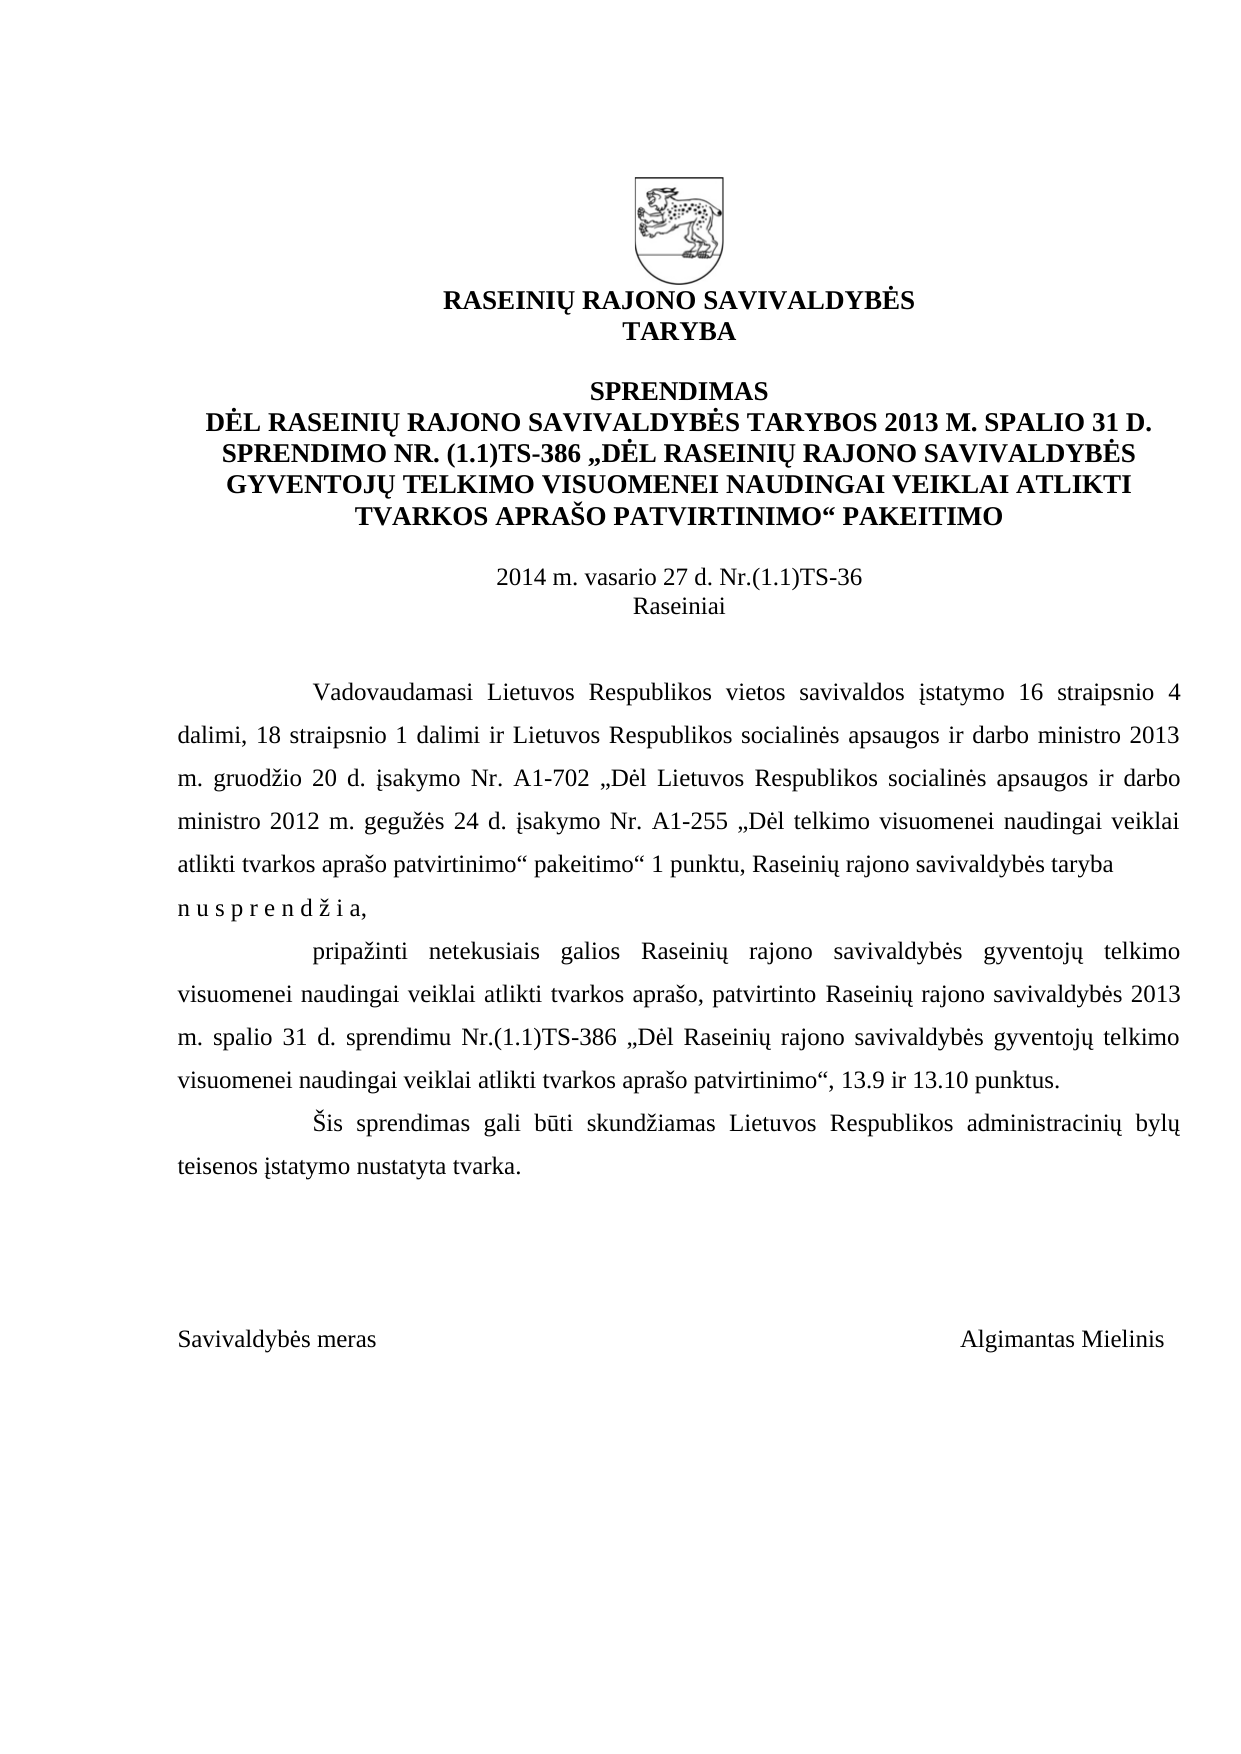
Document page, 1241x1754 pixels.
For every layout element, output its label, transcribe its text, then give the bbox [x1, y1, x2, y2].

text DĖL RASEINIŲ RAJONO SAVIVALDYBĖS TARYBOS 2013 M. SPALIO 31 D. SPRENDIMO NR. (1.1)ts-386 „dėl raseinių rajono savivaldybės GYVENTOJŲ TELKIMO VISUOMENEI NAUDINGAI VEIKLAI ATLIKTI TVARKOS APRAŠO patvirtinimo“ pakeitimo [177, 406, 1181, 531]
text SPRENDIMAS [177, 375, 1181, 406]
text n u s p r e n d ž i a, [177, 893, 1181, 921]
text RASEINIŲ RAJONO SAVIVALDYBĖS [177, 284, 1181, 315]
text Vadovaudamasi Lietuvos Respublikos vietos savivaldos įstatymo 16 straipsnio 4 dalimi, 18 straipsnio 1 dalimi ir Lietuvos Respublikos socialinės apsaugos ir darbo ministro 2013 m. gruodžio 20 d. įsakymo Nr. A1-702 „Dėl Lietuvos Respublikos socialinės apsaugos ir darbo ministro 2012 m. gegužės 24 d. įsakymo Nr. A1-255 „Dėl telkimo visuomenei naudingai veiklai atlikti tvarkos aprašo patvirtinimo“ pakeitimo“ 1 punktu, Raseinių rajono savivaldybės taryba [177, 677, 1181, 878]
text Šis sprendimas gali būti skundžiamas Lietuvos Respublikos administracinių bylų teisenos įstatymo nustatyta tvarka. [177, 1108, 1181, 1180]
text Savivaldybės meras Algimantas Mielinis [177, 1324, 1181, 1353]
text Raseiniai [177, 591, 1181, 619]
text 2014 m. vasario 27 d. Nr.(1.1)TS-36 [177, 562, 1181, 591]
text pripažinti netekusiais galios Raseinių rajono savivaldybės gyventojų telkimo visuomenei naudingai veiklai atlikti tvarkos aprašo, patvirtinto Raseinių rajono savivaldybės 2013 m. spalio 31 d. sprendimu Nr.(1.1)TS-386 „Dėl Raseinių rajono savivaldybės gyventojų telkimo visuomenei naudingai veiklai atlikti tvarkos aprašo patvirtinimo“, 13.9 ir 13.10 punktus. [177, 936, 1181, 1094]
text TARYBA [177, 315, 1181, 346]
